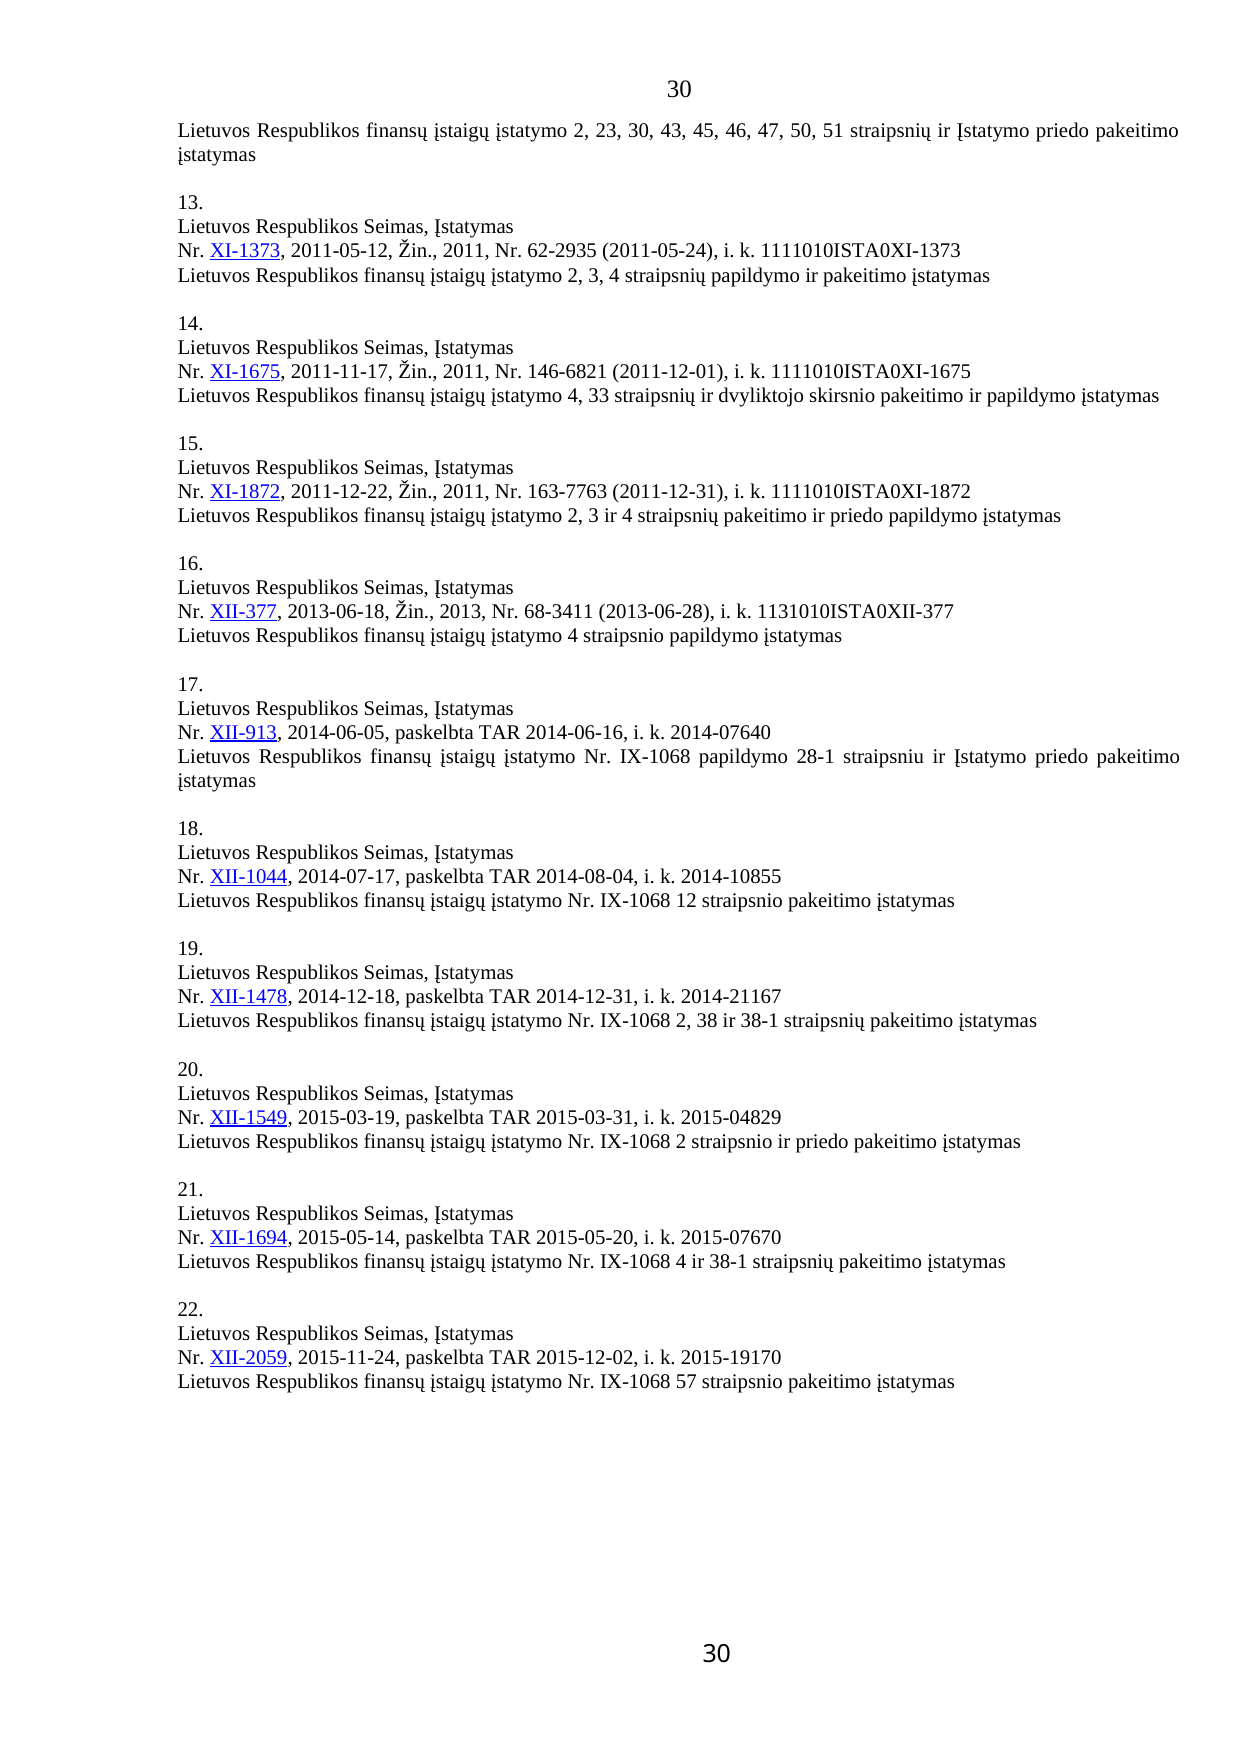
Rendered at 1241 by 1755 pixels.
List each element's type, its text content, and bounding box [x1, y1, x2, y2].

text Lietuvos Respublikos Seimas, Įstatymas [177, 575, 1181, 599]
text Nr. XII-1478, 2014-12-18, paskelbta TAR 2014-12-31, i. k. 2014-21167 [177, 984, 1181, 1008]
text Lietuvos Respublikos Seimas, Įstatymas [177, 455, 1181, 479]
text Lietuvos Respublikos Seimas, Įstatymas [177, 1201, 1181, 1225]
text Lietuvos Respublikos Seimas, Įstatymas [177, 960, 1181, 984]
text 22. [177, 1297, 1181, 1321]
text Lietuvos Respublikos finansų įstaigų įstatymo 4, 33 straipsnių ir dvyliktojo skirsnio pakeitimo ir papildymo įstatymas [177, 383, 1181, 407]
text 19. [177, 936, 1181, 960]
text Lietuvos Respublikos finansų įstaigų įstatymo 2, 3, 4 straipsnių papildymo ir pakeitimo įstatymas [177, 262, 1181, 287]
text Lietuvos Respublikos Seimas, Įstatymas [177, 1321, 1181, 1345]
text Lietuvos Respublikos finansų įstaigų įstatymo Nr. IX-1068 2 straipsnio ir priedo pakeitimo įstatymas [177, 1129, 1181, 1153]
text 13. [177, 190, 1181, 214]
text Lietuvos Respublikos finansų įstaigų įstatymo Nr. IX-1068 12 straipsnio pakeitimo įstatymas [177, 888, 1181, 912]
text 14. [177, 311, 1181, 335]
text 17. [177, 672, 1181, 696]
text Nr. XII-1044, 2014-07-17, paskelbta TAR 2014-08-04, i. k. 2014-10855 [177, 864, 1181, 888]
text Lietuvos Respublikos finansų įstaigų įstatymo 4 straipsnio papildymo įstatymas [177, 623, 1181, 647]
text Lietuvos Respublikos finansų įstaigų įstatymo 2, 3 ir 4 straipsnių pakeitimo ir priedo papildymo įstatymas [177, 503, 1181, 527]
text Lietuvos Respublikos finansų įstaigų įstatymo Nr. IX-1068 papildymo 28-1 straipsniu ir Įstatymo priedo pakeitimo įstatymas [177, 744, 1181, 792]
text Nr. XII-1694, 2015-05-14, paskelbta TAR 2015-05-20, i. k. 2015-07670 [177, 1225, 1181, 1249]
text 20. [177, 1057, 1181, 1081]
text Lietuvos Respublikos Seimas, Įstatymas [177, 1081, 1181, 1105]
text Nr. XII-913, 2014-06-05, paskelbta TAR 2014-06-16, i. k. 2014-07640 [177, 720, 1181, 744]
text 18. [177, 816, 1181, 840]
text Nr. XII-1549, 2015-03-19, paskelbta TAR 2015-03-31, i. k. 2015-04829 [177, 1105, 1181, 1129]
text 21. [177, 1177, 1181, 1201]
text Nr. XII-2059, 2015-11-24, paskelbta TAR 2015-12-02, i. k. 2015-19170 [177, 1345, 1181, 1369]
text Lietuvos Respublikos finansų įstaigų įstatymo 2, 23, 30, 43, 45, 46, 47, 50, 51 straipsnių ir Įstatymo priedo pakeitimo įstatymas [177, 118, 1181, 166]
text Nr. XII-377, 2013-06-18, Žin., 2013, Nr. 68-3411 (2013-06-28), i. k. 1131010ISTA0XII-377 [177, 599, 1181, 623]
text Lietuvos Respublikos Seimas, Įstatymas [177, 335, 1181, 359]
text Lietuvos Respublikos Seimas, Įstatymas [177, 840, 1181, 864]
text Nr. XI-1675, 2011-11-17, Žin., 2011, Nr. 146-6821 (2011-12-01), i. k. 1111010ISTA0XI-1675 [177, 359, 1181, 383]
text Lietuvos Respublikos finansų įstaigų įstatymo Nr. IX-1068 4 ir 38-1 straipsnių pakeitimo įstatymas [177, 1249, 1181, 1273]
text Lietuvos Respublikos Seimas, Įstatymas [177, 214, 1181, 238]
text Lietuvos Respublikos finansų įstaigų įstatymo Nr. IX-1068 2, 38 ir 38-1 straipsnių pakeitimo įstatymas [177, 1008, 1181, 1032]
text Lietuvos Respublikos Seimas, Įstatymas [177, 696, 1181, 720]
text Nr. XI-1872, 2011-12-22, Žin., 2011, Nr. 163-7763 (2011-12-31), i. k. 1111010ISTA0XI-1872 [177, 479, 1181, 503]
text 15. [177, 431, 1181, 455]
text 16. [177, 551, 1181, 575]
text Lietuvos Respublikos finansų įstaigų įstatymo Nr. IX-1068 57 straipsnio pakeitimo įstatymas [177, 1369, 1181, 1393]
text Nr. XI-1373, 2011-05-12, Žin., 2011, Nr. 62-2935 (2011-05-24), i. k. 1111010ISTA0XI-1373 [177, 238, 1181, 262]
